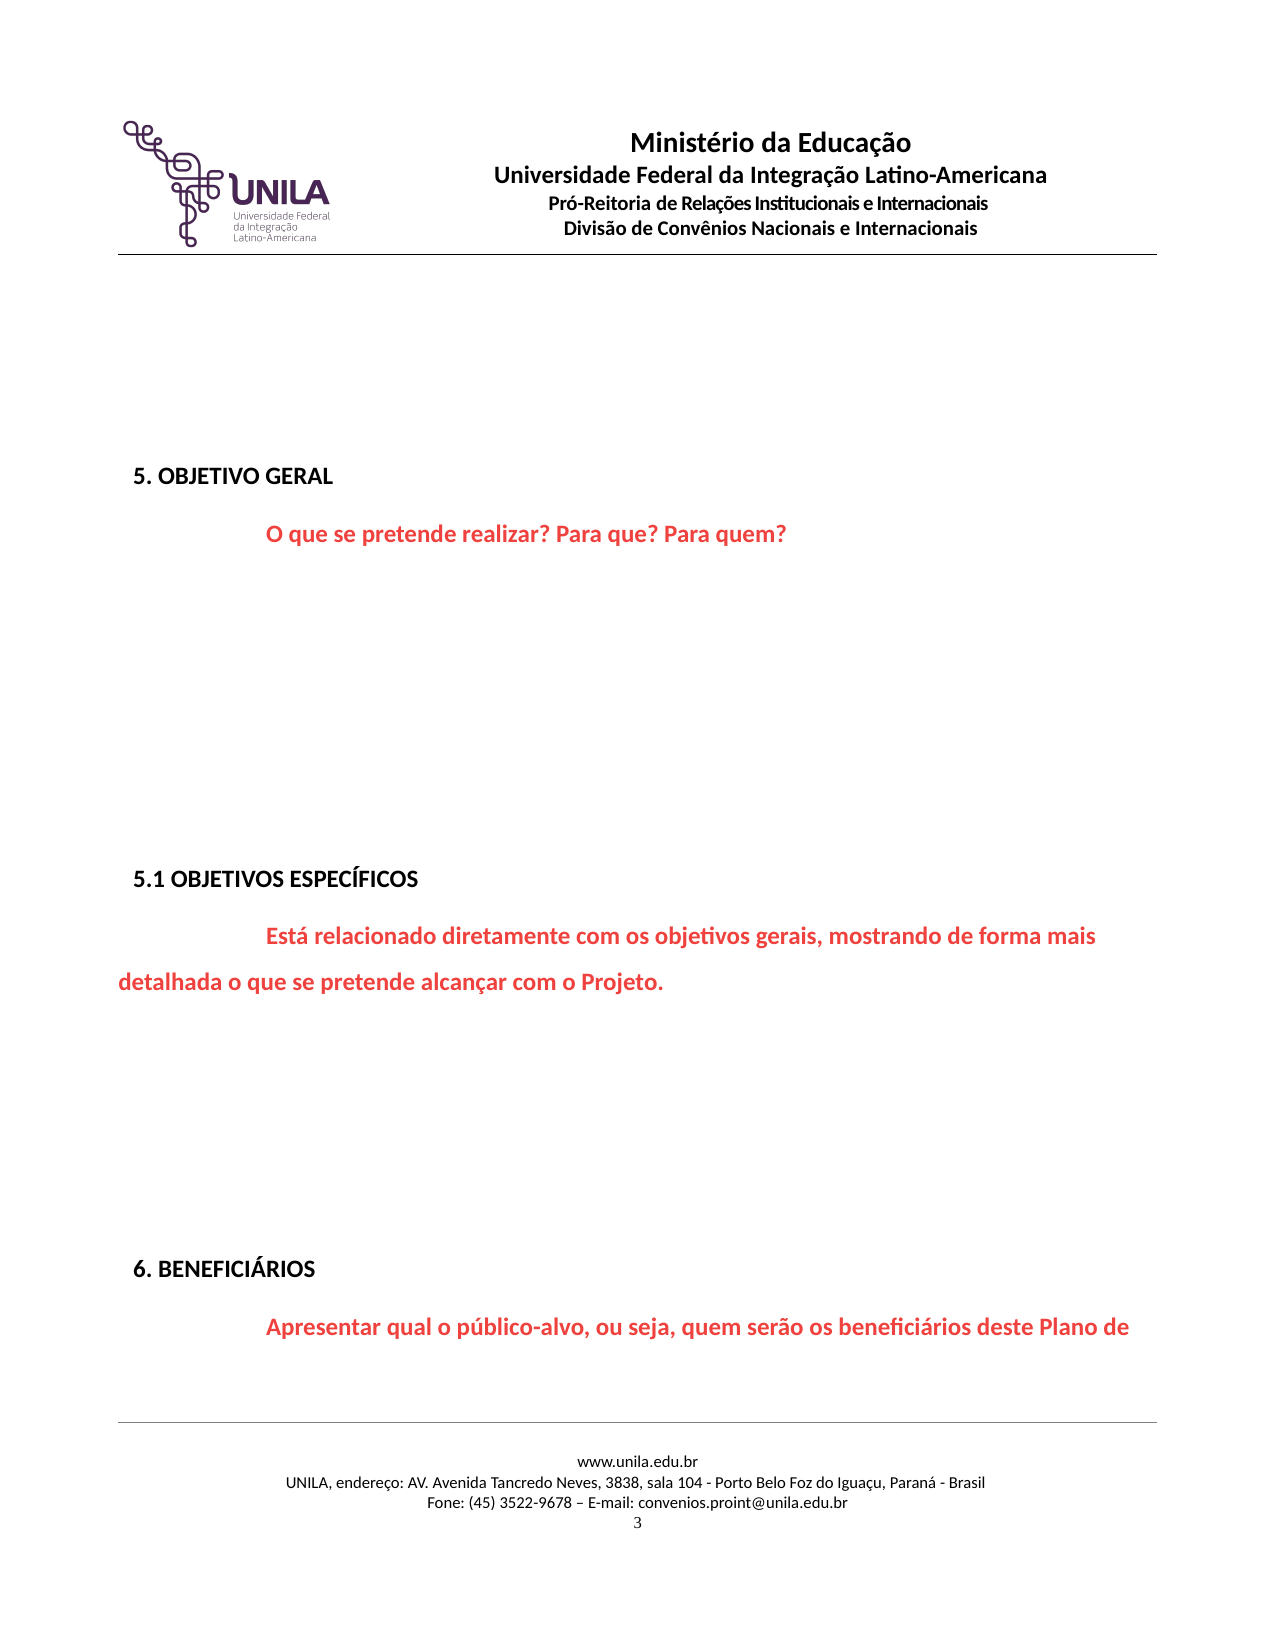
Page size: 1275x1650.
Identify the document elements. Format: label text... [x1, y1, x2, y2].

text O que se pretende realizar? Para que? Para quem? [118, 518, 1157, 548]
text 5. OBJETIVO GERAL [118, 460, 1157, 491]
text 5.1 OBJETIVOS ESPECÍFICOS [118, 863, 1157, 893]
picture [24, 41, 429, 327]
text Está relacionado diretamente com os objetivos gerais, mostrando de forma mais detalhada o que se pretende alcançar com o Projeto. [118, 920, 1157, 997]
text Apresentar qual o público-alvo, ou seja, quem serão os beneficiários deste Plano de Trabalho. [118, 1311, 1157, 1342]
text 6. BENEFICIÁRIOS [118, 1254, 1157, 1284]
